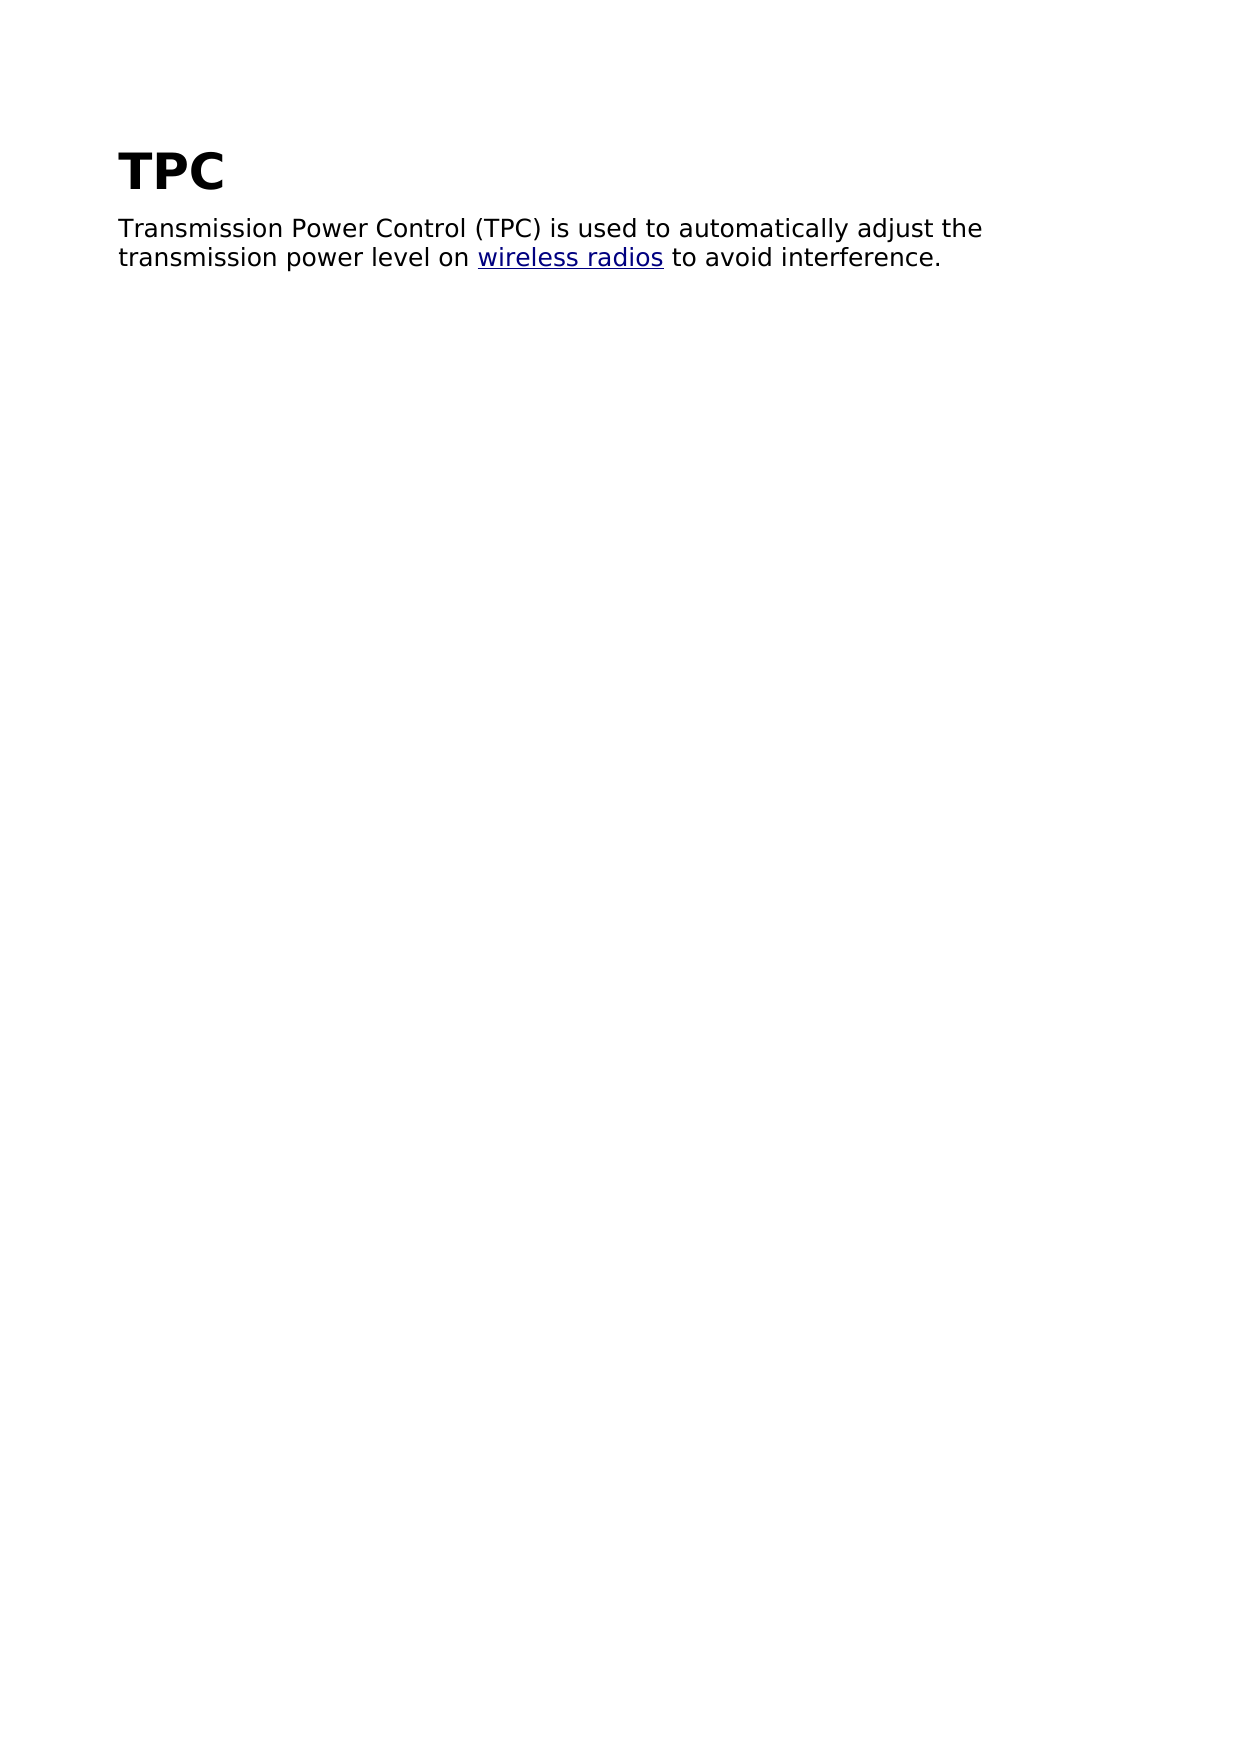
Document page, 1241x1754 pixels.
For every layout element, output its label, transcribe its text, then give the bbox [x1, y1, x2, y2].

text Transmission Power Control (TPC) is used to automatically adjust the transmission power level on wireless radios to avoid interference. [118, 214, 1122, 272]
subtitle TPC [118, 143, 1122, 201]
